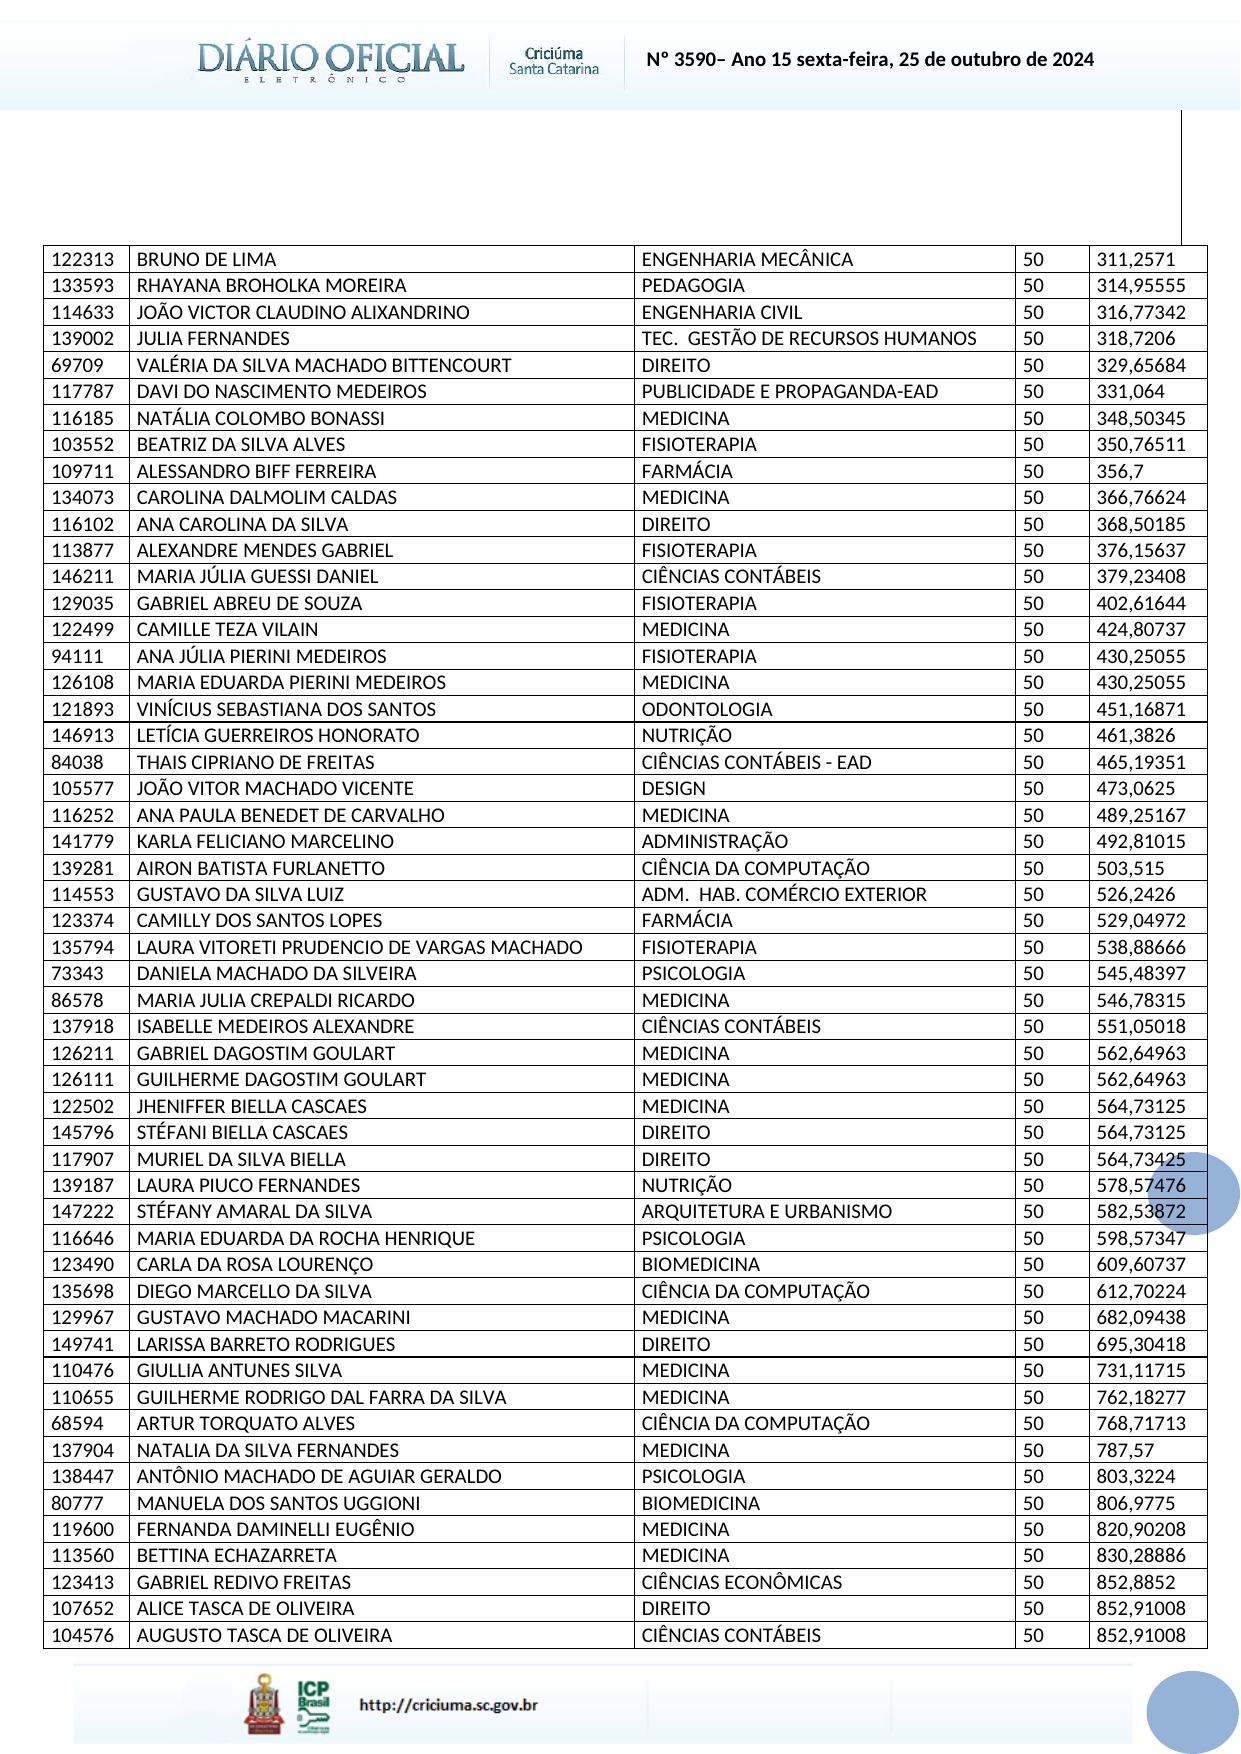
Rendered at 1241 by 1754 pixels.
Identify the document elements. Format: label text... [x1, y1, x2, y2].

table_cell FISIOTERAPIA [635, 590, 1015, 616]
table_cell BETTINA ECHAZARRETA [130, 1543, 634, 1568]
table_cell 116185 [44, 405, 129, 430]
table_cell AUGUSTO TASCA DE OLIVEIRA [130, 1622, 634, 1647]
table_cell 50 [1016, 617, 1089, 642]
table_cell CAMILLY DOS SANTOS LOPES [130, 908, 634, 933]
table_cell CIÊNCIA DA COMPUTAÇÃO [635, 1278, 1015, 1303]
table_cell 116252 [44, 802, 129, 827]
table_cell PSICOLOGIA [635, 1225, 1015, 1251]
table_cell DIEGO MARCELLO DA SILVA [130, 1278, 634, 1303]
table_cell 430,25055 [1090, 670, 1207, 695]
table_cell 316,77342 [1090, 299, 1207, 324]
table_cell 430,25055 [1090, 643, 1207, 668]
table_cell 117907 [44, 1146, 129, 1171]
table_cell 529,04972 [1090, 908, 1207, 933]
table_cell 135698 [44, 1278, 129, 1303]
table_cell ANA CAROLINA DA SILVA [130, 511, 634, 536]
table_cell JOÃO VICTOR CLAUDINO ALIXANDRINO [130, 299, 634, 324]
table_cell MANUELA DOS SANTOS UGGIONI [130, 1490, 634, 1515]
table_cell 50 [1016, 1119, 1089, 1145]
table_cell BIOMEDICINA [635, 1252, 1015, 1277]
table_cell 126108 [44, 670, 129, 695]
table_cell 104576 [44, 1622, 129, 1647]
table_cell FISIOTERAPIA [635, 431, 1015, 457]
table_cell GABRIEL REDIVO FREITAS [130, 1569, 634, 1594]
table_cell 138447 [44, 1463, 129, 1489]
table_cell 50 [1016, 1463, 1089, 1489]
table_cell 50 [1016, 1172, 1089, 1198]
table_cell 787,57 [1090, 1437, 1207, 1462]
table_cell 50 [1016, 1014, 1089, 1039]
table_cell 123374 [44, 908, 129, 933]
table_cell AIRON BATISTA FURLANETTO [130, 855, 634, 880]
table_cell ADMINISTRAÇÃO [635, 828, 1015, 854]
table_cell VINÍCIUS SEBASTIANA DOS SANTOS [130, 696, 634, 721]
table_cell 852,91008 [1090, 1622, 1207, 1647]
table_cell 126211 [44, 1040, 129, 1065]
table_cell 123490 [44, 1252, 129, 1277]
table_cell 146913 [44, 723, 129, 748]
table_cell 50 [1016, 1093, 1089, 1118]
table_cell 762,18277 [1090, 1384, 1207, 1409]
table_cell 526,2426 [1090, 881, 1207, 907]
table_cell 50 [1016, 987, 1089, 1012]
table_cell 145796 [44, 1119, 129, 1145]
table_cell 122502 [44, 1093, 129, 1118]
table_cell ARTUR TORQUATO ALVES [130, 1410, 634, 1436]
table_cell 50 [1016, 696, 1089, 721]
table_cell GUILHERME RODRIGO DAL FARRA DA SILVA [130, 1384, 634, 1409]
table_cell 50 [1016, 1410, 1089, 1436]
table_cell 582,53872 [1090, 1199, 1161, 1224]
table_cell LARISSA BARRETO RODRIGUES [130, 1331, 634, 1356]
table_cell 50 [1016, 1199, 1089, 1224]
table_cell 578,57476 [1090, 1172, 1153, 1198]
table_cell ANTÔNIO MACHADO DE AGUIAR GERALDO [130, 1463, 634, 1489]
table_cell 133593 [44, 273, 129, 298]
table_cell 50 [1016, 537, 1089, 563]
table_cell 564,73125 [1090, 1119, 1207, 1145]
table_cell 806,9775 [1090, 1490, 1207, 1515]
table_cell NATALIA DA SILVA FERNANDES [130, 1437, 634, 1462]
table_cell 379,23408 [1090, 564, 1207, 589]
table_cell 94111 [44, 643, 129, 668]
table_cell MEDICINA [635, 670, 1015, 695]
table_cell 50 [1016, 1305, 1089, 1330]
table_cell 50 [1016, 643, 1089, 668]
table_cell KARLA FELICIANO MARCELINO [130, 828, 634, 854]
table_cell 134073 [44, 484, 129, 510]
table_cell CIÊNCIAS CONTÁBEIS [635, 1014, 1015, 1039]
table_cell 50 [1016, 1622, 1089, 1647]
table_cell 117787 [44, 379, 129, 404]
table_cell MEDICINA [635, 1305, 1015, 1330]
table_cell BRUNO DE LIMA [130, 246, 634, 272]
table_cell 139002 [44, 326, 129, 351]
table_cell PSICOLOGIA [635, 961, 1015, 986]
table_cell LAURA VITORETI PRUDENCIO DE VARGAS MACHADO [130, 934, 634, 959]
table_cell ISABELLE MEDEIROS ALEXANDRE [130, 1014, 634, 1039]
table_cell 562,64963 [1090, 1040, 1207, 1065]
table_cell DIREITO [635, 1119, 1015, 1145]
table_cell MEDICINA [635, 484, 1015, 510]
table_cell GUSTAVO MACHADO MACARINI [130, 1305, 634, 1330]
table_cell 768,71713 [1090, 1410, 1207, 1436]
table_cell 50 [1016, 246, 1089, 272]
table_cell CIÊNCIAS CONTÁBEIS [635, 1622, 1015, 1647]
table_cell MURIEL DA SILVA BIELLA [130, 1146, 634, 1171]
table_cell MEDICINA [635, 1040, 1015, 1065]
table_cell 612,70224 [1090, 1278, 1207, 1303]
table_cell 50 [1016, 1358, 1089, 1383]
table_cell JHENIFFER BIELLA CASCAES [130, 1093, 634, 1118]
table_cell FISIOTERAPIA [635, 537, 1015, 563]
table_cell 598,57347 [1090, 1225, 1207, 1251]
table_cell 50 [1016, 828, 1089, 854]
table_cell 50 [1016, 326, 1089, 351]
table_cell 50 [1016, 1278, 1089, 1303]
table_cell NUTRIÇÃO [635, 723, 1015, 748]
table_cell 135794 [44, 934, 129, 959]
table_cell FARMÁCIA [635, 908, 1015, 933]
table_cell MARIA EDUARDA DA ROCHA HENRIQUE [130, 1225, 634, 1251]
table_cell STÉFANY AMARAL DA SILVA [130, 1199, 634, 1224]
table_cell ALESSANDRO BIFF FERREIRA [130, 458, 634, 483]
table_cell CAROLINA DALMOLIM CALDAS [130, 484, 634, 510]
table_cell BIOMEDICINA [635, 1490, 1015, 1515]
table_cell 119600 [44, 1516, 129, 1542]
table_cell 311,2571 [1090, 246, 1207, 272]
table_cell 113877 [44, 537, 129, 563]
table_cell 50 [1016, 723, 1089, 748]
table_cell 803,3224 [1090, 1463, 1207, 1489]
table_cell CIÊNCIA DA COMPUTAÇÃO [635, 855, 1015, 880]
table_cell GUSTAVO DA SILVA LUIZ [130, 881, 634, 907]
table_cell 137904 [44, 1437, 129, 1462]
table_cell FERNANDA DAMINELLI EUGÊNIO [130, 1516, 634, 1542]
table_cell 50 [1016, 1596, 1089, 1621]
table_cell CIÊNCIAS CONTÁBEIS [635, 564, 1015, 589]
table_cell 50 [1016, 749, 1089, 774]
table_cell 137918 [44, 1014, 129, 1039]
table_cell MEDICINA [635, 617, 1015, 642]
table_cell ANA PAULA BENEDET DE CARVALHO [130, 802, 634, 827]
table_cell 69709 [44, 352, 129, 377]
table_cell 50 [1016, 934, 1089, 959]
table_cell 830,28886 [1090, 1543, 1207, 1568]
table_cell NUTRIÇÃO [635, 1172, 1015, 1198]
table_cell MEDICINA [635, 1066, 1015, 1092]
table_cell 107652 [44, 1596, 129, 1621]
table_cell 314,95555 [1090, 273, 1207, 298]
table_cell 473,0625 [1090, 775, 1207, 801]
table_cell JOÃO VITOR MACHADO VICENTE [130, 775, 634, 801]
table_cell 682,09438 [1090, 1305, 1207, 1330]
table_cell ENGENHARIA CIVIL [635, 299, 1015, 324]
table_cell JULIA FERNANDES [130, 326, 634, 351]
table_cell 350,76511 [1090, 431, 1207, 457]
table_cell 331,064 [1090, 379, 1207, 404]
table_cell 461,3826 [1090, 723, 1207, 748]
table_cell DAVI DO NASCIMENTO MEDEIROS [130, 379, 634, 404]
table_cell 356,7 [1090, 458, 1207, 483]
table_cell 503,515 [1090, 855, 1207, 880]
table_cell 50 [1016, 775, 1089, 801]
table_cell RHAYANA BROHOLKA MOREIRA [130, 273, 634, 298]
table_cell CIÊNCIAS CONTÁBEIS - EAD [635, 749, 1015, 774]
table_cell 73343 [44, 961, 129, 986]
table_cell VALÉRIA DA SILVA MACHADO BITTENCOURT [130, 352, 634, 377]
table_cell ADM. HAB. COMÉRCIO EXTERIOR [635, 881, 1015, 907]
table_cell 366,76624 [1090, 484, 1207, 510]
table_cell GABRIEL ABREU DE SOUZA [130, 590, 634, 616]
table_cell 50 [1016, 458, 1089, 483]
table_cell 609,60737 [1090, 1252, 1207, 1277]
table_cell 103552 [44, 431, 129, 457]
table_cell 121893 [44, 696, 129, 721]
table_cell GABRIEL DAGOSTIM GOULART [130, 1040, 634, 1065]
table_cell MEDICINA [635, 1543, 1015, 1568]
table_cell 113560 [44, 1543, 129, 1568]
table_cell STÉFANI BIELLA CASCAES [130, 1119, 634, 1145]
table_cell 50 [1016, 484, 1089, 510]
table_cell 545,48397 [1090, 961, 1207, 986]
table_cell 562,64963 [1090, 1066, 1207, 1092]
table_cell 50 [1016, 1225, 1089, 1251]
table_cell 489,25167 [1090, 802, 1207, 827]
table_cell 80777 [44, 1490, 129, 1515]
table_cell 50 [1016, 590, 1089, 616]
table_cell 564,73425 [1090, 1146, 1207, 1171]
table_cell PUBLICIDADE E PROPAGANDA-EAD [635, 379, 1015, 404]
table_cell MEDICINA [635, 987, 1015, 1012]
table_cell 50 [1016, 1384, 1089, 1409]
table_cell MARIA EDUARDA PIERINI MEDEIROS [130, 670, 634, 695]
table_cell 695,30418 [1090, 1331, 1207, 1356]
table_cell DIREITO [635, 1331, 1015, 1356]
table_cell 852,8852 [1090, 1569, 1207, 1594]
table_cell 451,16871 [1090, 696, 1207, 721]
table_cell 147222 [44, 1199, 129, 1224]
table_cell CARLA DA ROSA LOURENÇO [130, 1252, 634, 1277]
table_cell 50 [1016, 1331, 1089, 1356]
table_cell 50 [1016, 1146, 1089, 1171]
table_cell MEDICINA [635, 1093, 1015, 1118]
table_cell MARIA JULIA CREPALDI RICARDO [130, 987, 634, 1012]
table_cell 122313 [44, 246, 129, 272]
table_cell 50 [1016, 881, 1089, 907]
table_cell DANIELA MACHADO DA SILVEIRA [130, 961, 634, 986]
table_cell CIÊNCIA DA COMPUTAÇÃO [635, 1410, 1015, 1436]
table_cell DESIGN [635, 775, 1015, 801]
table_cell 129035 [44, 590, 129, 616]
table_cell 50 [1016, 431, 1089, 457]
table_cell 50 [1016, 1569, 1089, 1594]
table_cell FISIOTERAPIA [635, 934, 1015, 959]
table_cell DIREITO [635, 1146, 1015, 1171]
table_cell 116102 [44, 511, 129, 536]
table_cell 50 [1016, 908, 1089, 933]
table_cell 50 [1016, 855, 1089, 880]
table_cell 50 [1016, 273, 1089, 298]
table_cell 149741 [44, 1331, 129, 1356]
table_cell 50 [1016, 802, 1089, 827]
table_cell 114633 [44, 299, 129, 324]
table_cell 50 [1016, 1437, 1089, 1462]
table_cell 424,80737 [1090, 617, 1207, 642]
table_cell ALICE TASCA DE OLIVEIRA [130, 1596, 634, 1621]
table_cell ANA JÚLIA PIERINI MEDEIROS [130, 643, 634, 668]
table_cell 376,15637 [1090, 537, 1207, 563]
table_cell MARIA JÚLIA GUESSI DANIEL [130, 564, 634, 589]
table_cell 110655 [44, 1384, 129, 1409]
table_cell ALEXANDRE MENDES GABRIEL [130, 537, 634, 563]
table_cell 329,65684 [1090, 352, 1207, 377]
table_cell MEDICINA [635, 405, 1015, 430]
table_cell TEC. GESTÃO DE RECURSOS HUMANOS [635, 326, 1015, 351]
table_cell DIREITO [635, 352, 1015, 377]
table_cell DIREITO [635, 511, 1015, 536]
table_cell 86578 [44, 987, 129, 1012]
table_cell 109711 [44, 458, 129, 483]
table_cell 114553 [44, 881, 129, 907]
table_cell 146211 [44, 564, 129, 589]
table_cell 123413 [44, 1569, 129, 1594]
table_cell 50 [1016, 1490, 1089, 1515]
table_cell PSICOLOGIA [635, 1463, 1015, 1489]
table_cell 852,91008 [1090, 1596, 1207, 1621]
table_cell 402,61644 [1090, 590, 1207, 616]
table_cell 50 [1016, 299, 1089, 324]
table_cell 50 [1016, 1543, 1089, 1568]
table_cell NATÁLIA COLOMBO BONASSI [130, 405, 634, 430]
table_cell GUILHERME DAGOSTIM GOULART [130, 1066, 634, 1092]
table_cell FARMÁCIA [635, 458, 1015, 483]
table_cell PEDAGOGIA [635, 273, 1015, 298]
table_cell 546,78315 [1090, 987, 1207, 1012]
table_cell 318,7206 [1090, 326, 1207, 351]
table_cell MEDICINA [635, 1516, 1015, 1542]
table_cell 492,81015 [1090, 828, 1207, 854]
table_cell CIÊNCIAS ECONÔMICAS [635, 1569, 1015, 1594]
table_cell 126111 [44, 1066, 129, 1092]
table_cell 105577 [44, 775, 129, 801]
table_cell 116646 [44, 1225, 129, 1251]
table_cell ENGENHARIA MECÂNICA [635, 246, 1015, 272]
table_cell 50 [1016, 1516, 1089, 1542]
table_cell 50 [1016, 511, 1089, 536]
table_cell 139187 [44, 1172, 129, 1198]
table_cell LETÍCIA GUERREIROS HONORATO [130, 723, 634, 748]
table_cell 50 [1016, 564, 1089, 589]
table_cell 122499 [44, 617, 129, 642]
table_cell 348,50345 [1090, 405, 1207, 430]
table_cell DIREITO [635, 1596, 1015, 1621]
table_cell 110476 [44, 1358, 129, 1383]
table_cell 50 [1016, 1040, 1089, 1065]
table_cell BEATRIZ DA SILVA ALVES [130, 431, 634, 457]
table_cell 820,90208 [1090, 1516, 1207, 1542]
table_cell CAMILLE TEZA VILAIN [130, 617, 634, 642]
table_cell THAIS CIPRIANO DE FREITAS [130, 749, 634, 774]
table_cell GIULLIA ANTUNES SILVA [130, 1358, 634, 1383]
table_cell 50 [1016, 405, 1089, 430]
table_cell ODONTOLOGIA [635, 696, 1015, 721]
table_cell 465,19351 [1090, 749, 1207, 774]
table_cell 50 [1016, 1066, 1089, 1092]
table_cell 139281 [44, 855, 129, 880]
table_cell LAURA PIUCO FERNANDES [130, 1172, 634, 1198]
table_cell 68594 [44, 1410, 129, 1436]
table_cell MEDICINA [635, 1437, 1015, 1462]
table_cell 551,05018 [1090, 1014, 1207, 1039]
table_cell 129967 [44, 1305, 129, 1330]
table_cell FISIOTERAPIA [635, 643, 1015, 668]
table_cell 50 [1016, 961, 1089, 986]
table_cell MEDICINA [635, 1384, 1015, 1409]
table_cell ARQUITETURA E URBANISMO [635, 1199, 1015, 1224]
table_cell MEDICINA [635, 802, 1015, 827]
table_cell MEDICINA [635, 1358, 1015, 1383]
table_cell 141779 [44, 828, 129, 854]
table_cell 50 [1016, 1252, 1089, 1277]
table_cell 564,73125 [1090, 1093, 1207, 1118]
table_cell 368,50185 [1090, 511, 1207, 536]
table_cell 731,11715 [1090, 1358, 1207, 1383]
table_cell 50 [1016, 379, 1089, 404]
table_cell 538,88666 [1090, 934, 1207, 959]
table_cell 50 [1016, 352, 1089, 377]
table_cell 84038 [44, 749, 129, 774]
table_cell 50 [1016, 670, 1089, 695]
